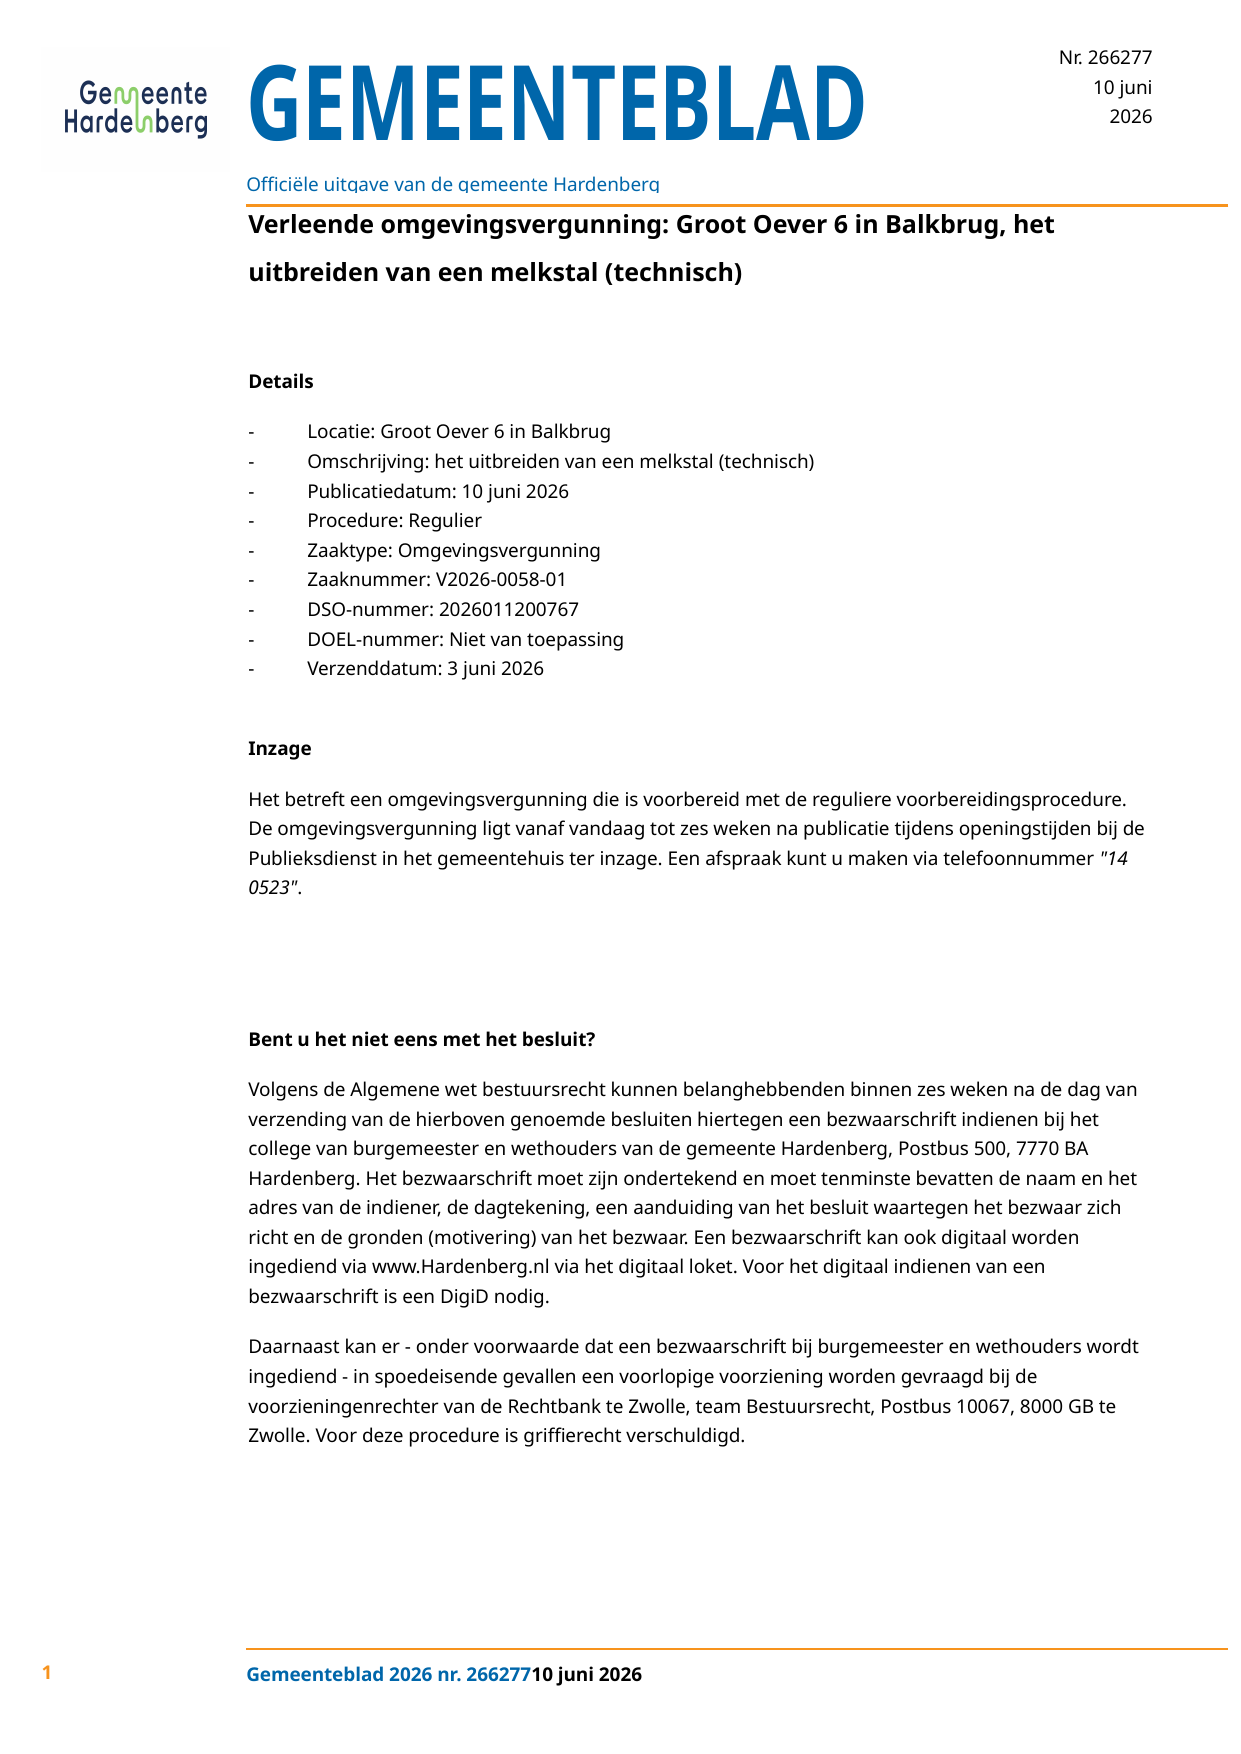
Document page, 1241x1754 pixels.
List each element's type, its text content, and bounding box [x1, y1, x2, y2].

list Omschrijving: het uitbreiden van een melkstal (technisch) [248, 448, 1152, 474]
list Zaaknummer: V2026-0058-01 [248, 567, 1152, 592]
list DOEL-nummer: Niet van toepassing [248, 626, 1152, 652]
text Het betreft een omgevingsvergunning die is voorbereid met de reguliere voorbereidingsprocedure. De omgevingsvergunning ligt vanaf vandaag tot zes weken na publicatie tijdens openingstijden bij de Publieksdienst in het gemeentehuis ter inzage. Een afspraak kunt u maken via telefoonnummer "14 0523". [248, 786, 1152, 900]
list Verzenddatum: 3 juni 2026 [248, 655, 1152, 681]
list Zaaktype: Omgevingsvergunning [248, 537, 1152, 563]
text Bent u het niet eens met het besluit? [248, 1026, 1152, 1052]
list Procedure: Regulier [248, 507, 1152, 533]
text Verleende omgevingsvergunning: Groot Oever 6 in Balkbrug, het uitbreiden van een melkstal (technisch) [248, 207, 1152, 288]
text Volgens de Algemene wet bestuursrecht kunnen belanghebbenden binnen zes weken na de dag van verzending van de hierboven genoemde besluiten hiertegen een bezwaarschrift indienen bij het college van burgemeester en wethouders van de gemeente Hardenberg, Postbus 500, 7770 BA Hardenberg. Het bezwaarschrift moet zijn ondertekend en moet tenminste bevatten de naam en het adres van de indiener, de dagtekening, een aanduiding van het besluit waartegen het bezwaar zich richt en de gronden (motivering) van het bezwaar. Een bezwaarschrift kan ook digitaal worden ingediend via www.Hardenberg.nl via het digitaal loket. Voor het digitaal indienen van een bezwaarschrift is een DigiD nodig. [248, 1076, 1152, 1309]
picture [41, 47, 231, 172]
text Details [248, 368, 1152, 394]
text Daarnaast kan er - onder voorwaarde dat een bezwaarschrift bij burgemeester en wethouders wordt ingediend - in spoedeisende gevallen een voorlopige voorziening worden gevraagd bij de voorzieningenrechter van de Rechtbank te Zwolle, team Bestuursrecht, Postbus 10067, 8000 GB te Zwolle. Voor deze procedure is griffierecht verschuldigd. [248, 1334, 1152, 1448]
list Publicatiedatum: 10 juni 2026 [248, 478, 1152, 504]
list DSO-nummer: 2026011200767 [248, 596, 1152, 622]
text Inzage [248, 735, 1152, 761]
list Locatie: Groot Oever 6 in Balkbrug [248, 419, 1152, 444]
